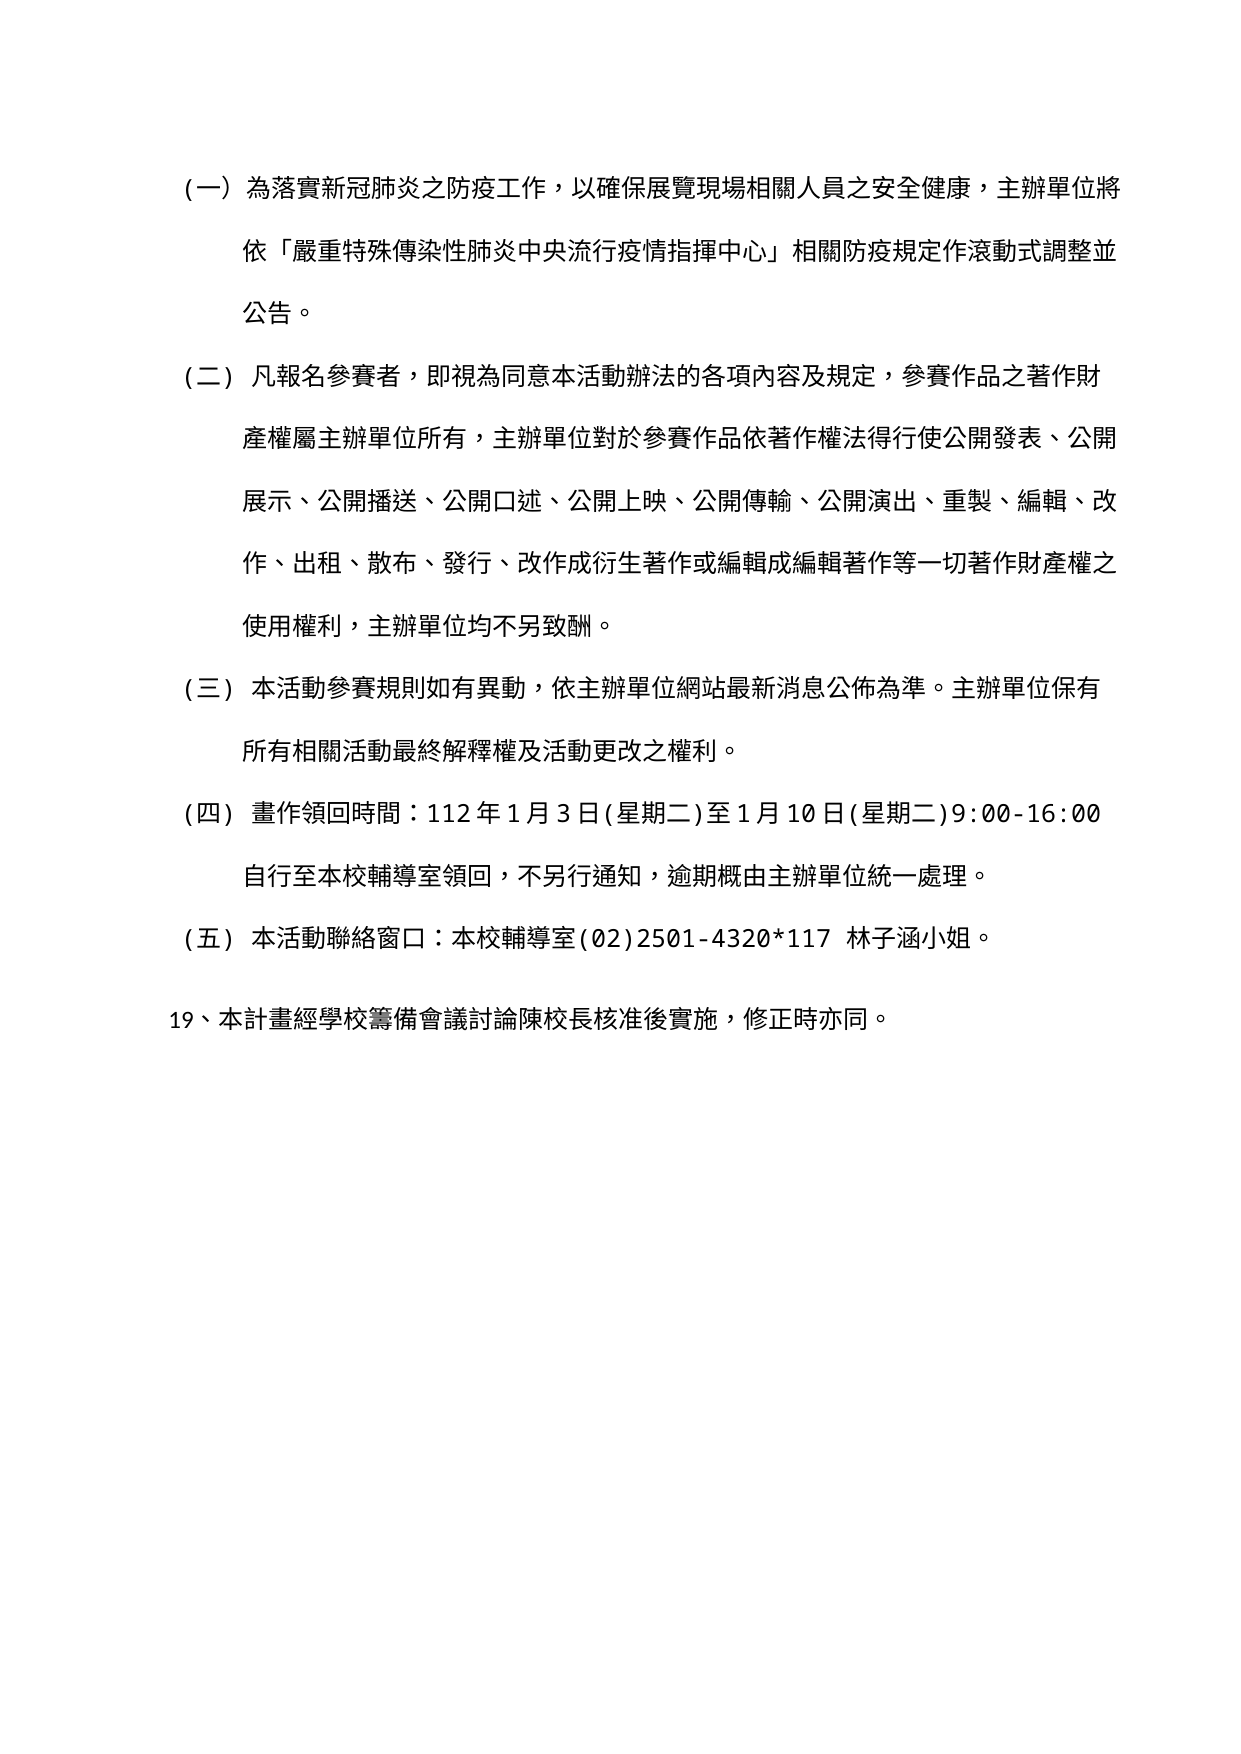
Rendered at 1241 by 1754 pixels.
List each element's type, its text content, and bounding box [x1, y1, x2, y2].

text (一）為落實新冠肺炎之防疫工作，以確保展覽現場相關人員之安全健康，主辦單位將依「嚴重特殊傳染性肺炎中央流行疫情指揮中心」相關防疫規定作滾動式調整並公告。 [181, 145, 1122, 333]
list 本計畫經學校籌備會議討論陳校長核准後實施，修正時亦同。 [168, 976, 1122, 1039]
text (五) 本活動聯絡窗口：本校輔導室(02)2501-4320*117 林子涵小姐。 [181, 895, 1122, 958]
text (三) 本活動參賽規則如有異動，依主辦單位網站最新消息公佈為準。主辦單位保有所有相關活動最終解釋權及活動更改之權利。 [181, 645, 1122, 770]
text (二) 凡報名參賽者，即視為同意本活動辦法的各項內容及規定，參賽作品之著作財產權屬主辦單位所有，主辦單位對於參賽作品依著作權法得行使公開發表、公開展示、公開播送、公開口述、公開上映、公開傳輸、公開演出、重製、編輯、改作、出租、散布、發行、改作成衍生著作或編輯成編輯著作等一切著作財產權之使用權利，主辦單位均不另致酬。 [181, 333, 1122, 645]
text (四) 畫作領回時間：112年1月3日(星期二)至1月10日(星期二)9:00-16:00自行至本校輔導室領回，不另行通知，逾期概由主辦單位統一處理。 [181, 770, 1122, 895]
